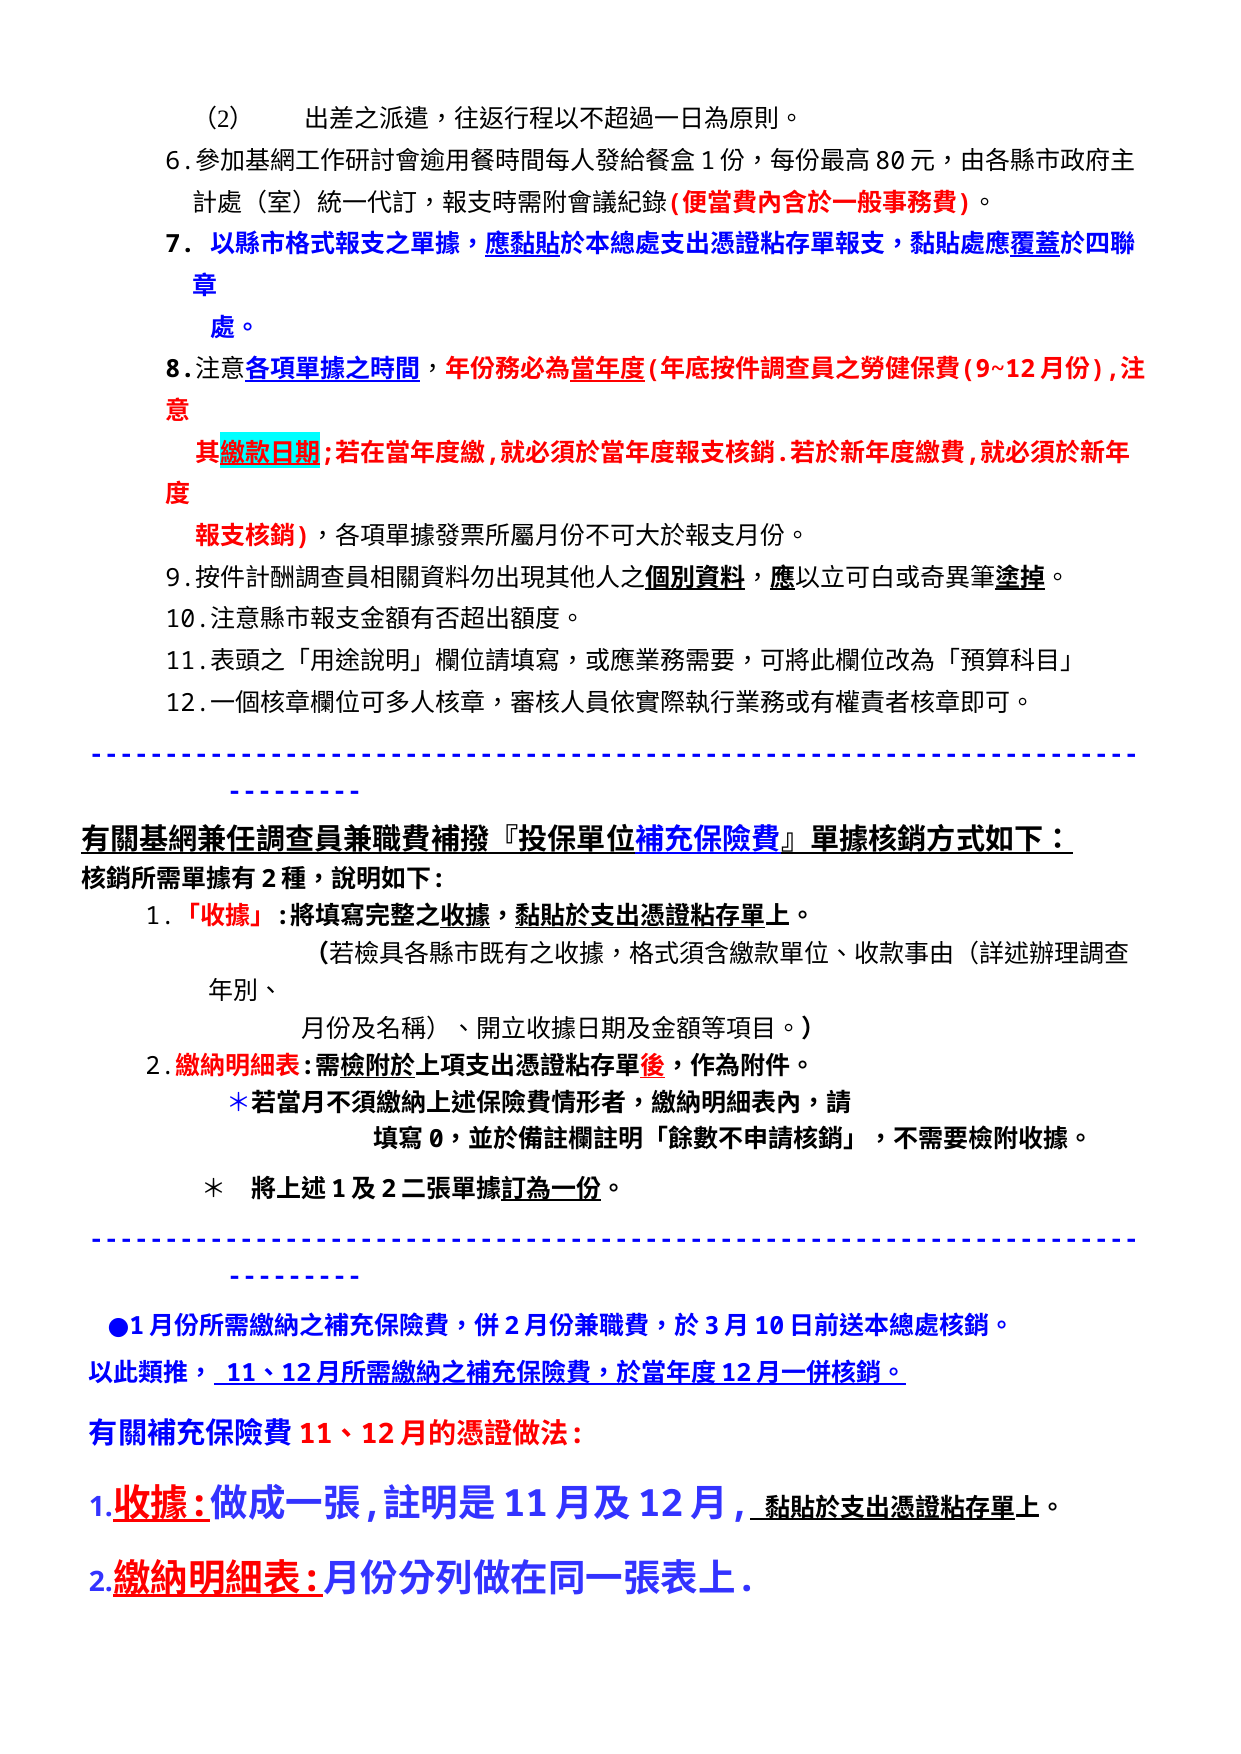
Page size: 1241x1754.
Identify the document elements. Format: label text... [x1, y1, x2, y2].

text 12.一個核章欄位可多人核章，審核人員依實際執行業務或有權責者核章即可。 [165, 678, 1152, 719]
text ------------------------------------------------------------------------------- [89, 1217, 1152, 1292]
text 處。 [165, 303, 1152, 344]
text 2.繳納明細表:需檢附於上項支出憑證粘存單後，作為附件。 [145, 1044, 1152, 1082]
text 其繳款日期;若在當年度繳,就必須於當年度報支核銷.若於新年度繳費,就必須於新年度 [165, 428, 1152, 511]
text ------------------------------------------------------------------------------- [89, 732, 1152, 807]
text 1.「收據」:將填寫完整之收據，黏貼於支出憑證粘存單上。 [145, 894, 1152, 932]
text 以此類推， 11、12月所需繳納之補充保險費，於當年度12月一併核銷。 [89, 1352, 1152, 1389]
text ＊若當月不須繳納上述保險費情形者，繳納明細表內，請 [89, 1082, 1152, 1118]
text 填寫0，並於備註欄註明「餘數不申請核銷」，不需要檢附收據。 [89, 1118, 1152, 1154]
text 1.收據:做成一張,註明是11月及12月, 黏貼於支出憑證粘存單上。 [89, 1473, 1152, 1527]
text 6.參加基網工作研討會逾用餐時間每人發給餐盒1份，每份最高80元，由各縣市政府主計處（室）統一代訂，報支時需附會議紀錄(便當費內含於一般事務費)。 [165, 136, 1152, 219]
text 有關基網兼任調查員兼職費補撥『投保單位補充保險費』單據核銷方式如下： [81, 819, 1170, 857]
text ●1月份所需繳納之補充保險費，併2月份兼職費，於3月10日前送本總處核銷。 [107, 1304, 1152, 1342]
text 2.繳納明細表:月份分列做在同一張表上. [89, 1548, 1152, 1602]
text 8.注意各項單據之時間，年份務必為當年度(年底按件調查員之勞健保費(9~12月份),注意 [165, 344, 1152, 428]
text （若檢具各縣市既有之收據，格式須含繳款單位、收款事由（詳述辦理調查年別、 [184, 932, 1152, 1007]
text 報支核銷)，各項單據發票所屬月份不可大於報支月份。 [165, 511, 1152, 553]
text 有關補充保險費11、12月的憑證做法: [89, 1409, 1152, 1452]
text 月份及名稱）、開立收據日期及金額等項目。） [101, 1007, 1152, 1044]
text 9.按件計酬調查員相關資料勿出現其他人之個別資料，應以立可白或奇異筆塗掉。 [165, 553, 1152, 594]
list 出差之派遣，往返行程以不超過一日為原則。 [192, 94, 1152, 136]
text 核銷所需單據有2種，說明如下: [81, 857, 1152, 894]
text 7. 以縣市格式報支之單據，應黏貼於本總處支出憑證粘存單報支，黏貼處應覆蓋於四聯章 [165, 219, 1152, 303]
text 10.注意縣市報支金額有否超出額度。 [165, 594, 1152, 636]
text 11.表頭之「用途說明」欄位請填寫，或應業務需要，可將此欄位改為「預算科目」 [165, 636, 1152, 678]
list 將上述1及2二張單據訂為一份。 [201, 1167, 1152, 1204]
